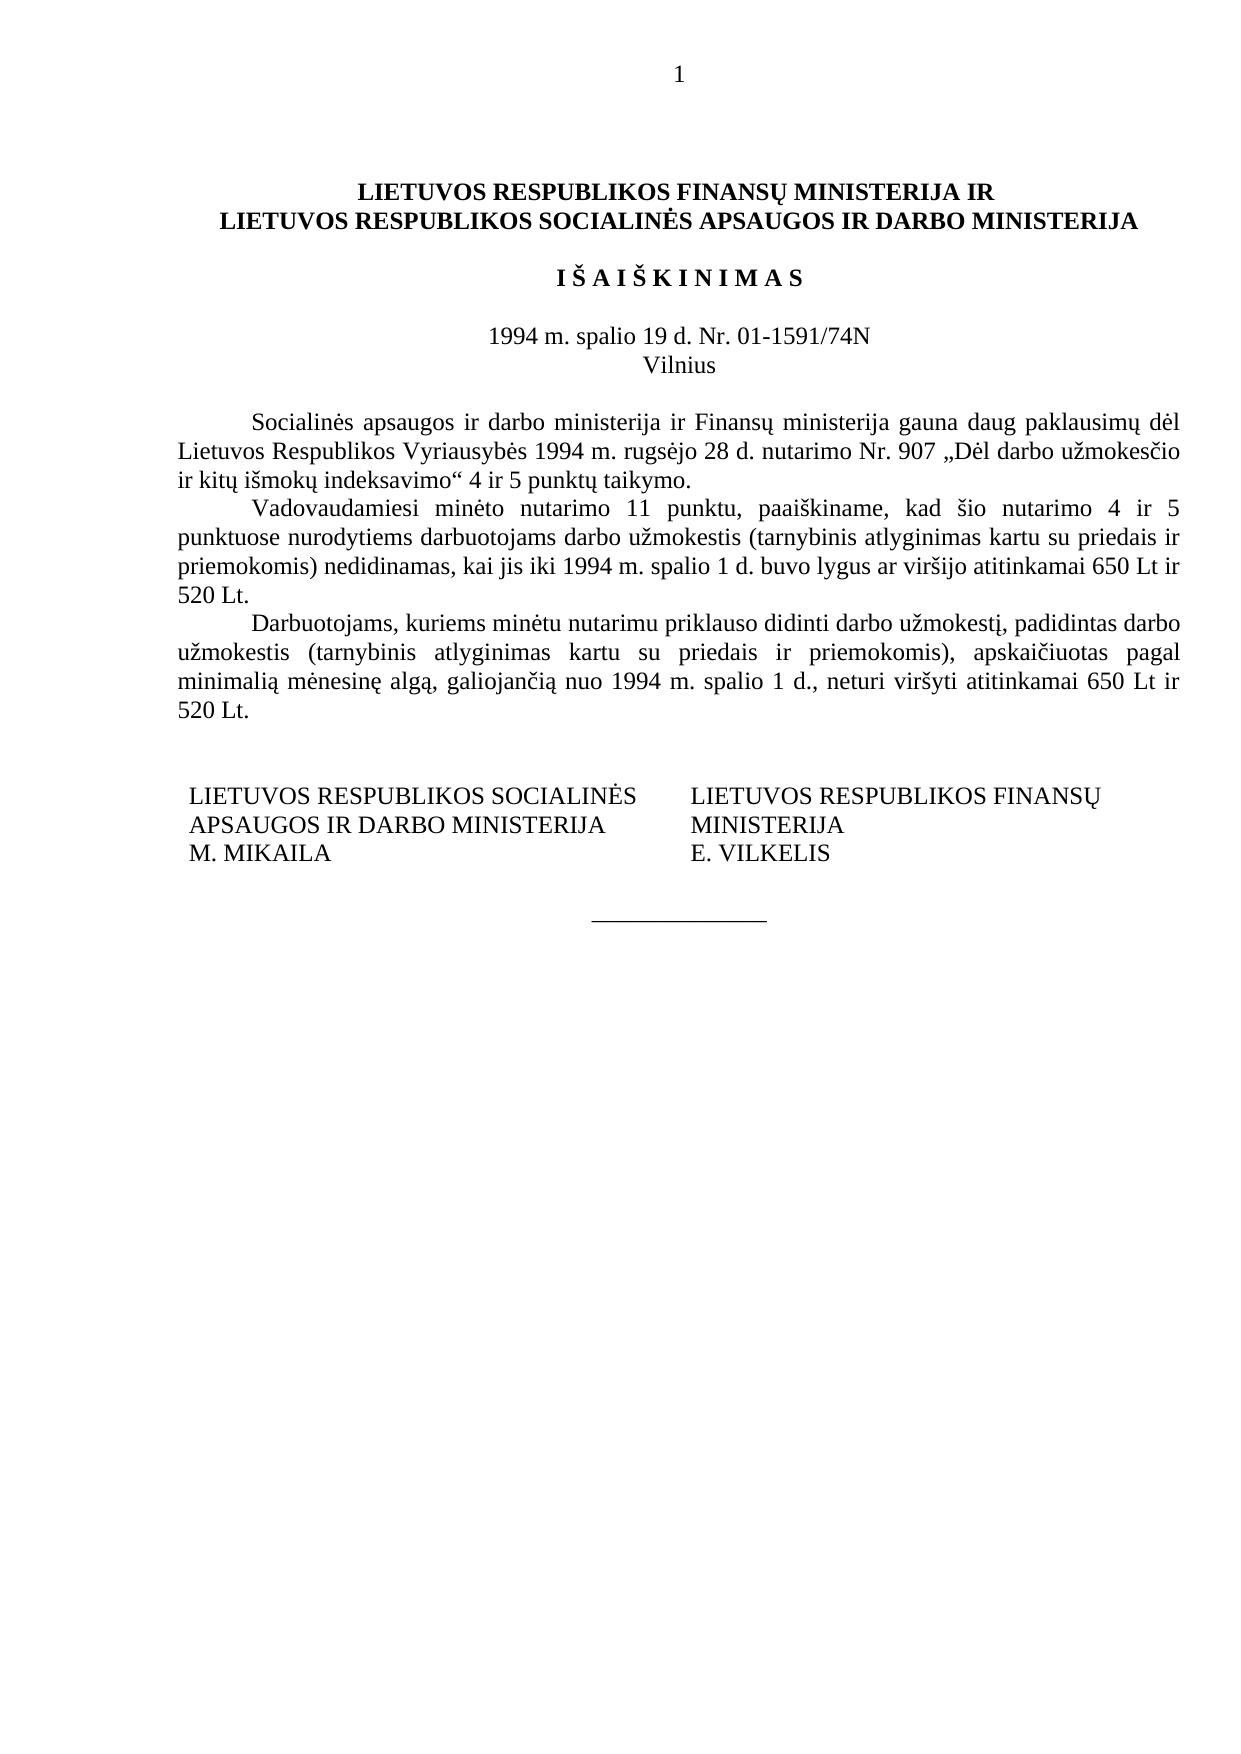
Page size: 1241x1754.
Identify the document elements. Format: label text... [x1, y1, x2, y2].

text I Š A I Š K I N I M A S [177, 263, 1181, 292]
text LIETUVOS RESPUBLIKOS SOCIALINĖS APSAUGOS IR DARBO MINISTERIJA [177, 206, 1181, 235]
text Vilnius [177, 350, 1181, 378]
text 1994 m. spalio 19 d. Nr. 01-1591/74N [177, 321, 1181, 350]
text Darbuotojams, kuriems minėtu nutarimu priklauso didinti darbo užmokestį, padidintas darbo užmokestis (tarnybinis atlyginimas kartu su priedais ir priemokomis), apskaičiuotas pagal minimalią mėnesinę algą, galiojančią nuo 1994 m. spalio 1 d., neturi viršyti atitinkamai 650 Lt ir 520 Lt. [177, 608, 1181, 723]
text ______________ [177, 896, 1181, 925]
text LIETUVOS RESPUBLIKOS FINANSŲ MINISTERIJA IR [177, 177, 1181, 206]
table_header LIETUVOS RESPUBLIKOS FINANSŲ MINISTERIJA E. VILKELIS [679, 781, 1181, 867]
text Socialinės apsaugos ir darbo ministerija ir Finansų ministerija gauna daug paklausimų dėl Lietuvos Respublikos Vyriausybės 1994 m. rugsėjo 28 d. nutarimo Nr. 907 „Dėl darbo užmokesčio ir kitų išmokų indeksavimo“ 4 ir 5 punktų taikymo. [177, 407, 1181, 493]
table_header LIETUVOS RESPUBLIKOS SOCIALINĖS APSAUGOS IR DARBO MINISTERIJA M. MIKAILA [177, 781, 679, 867]
text Vadovaudamiesi minėto nutarimo 11 punktu, paaiškiname, kad šio nutarimo 4 ir 5 punktuose nurodytiems darbuotojams darbo užmokestis (tarnybinis atlyginimas kartu su priedais ir priemokomis) nedidinamas, kai jis iki 1994 m. spalio 1 d. buvo lygus ar viršijo atitinkamai 650 Lt ir 520 Lt. [177, 493, 1181, 608]
